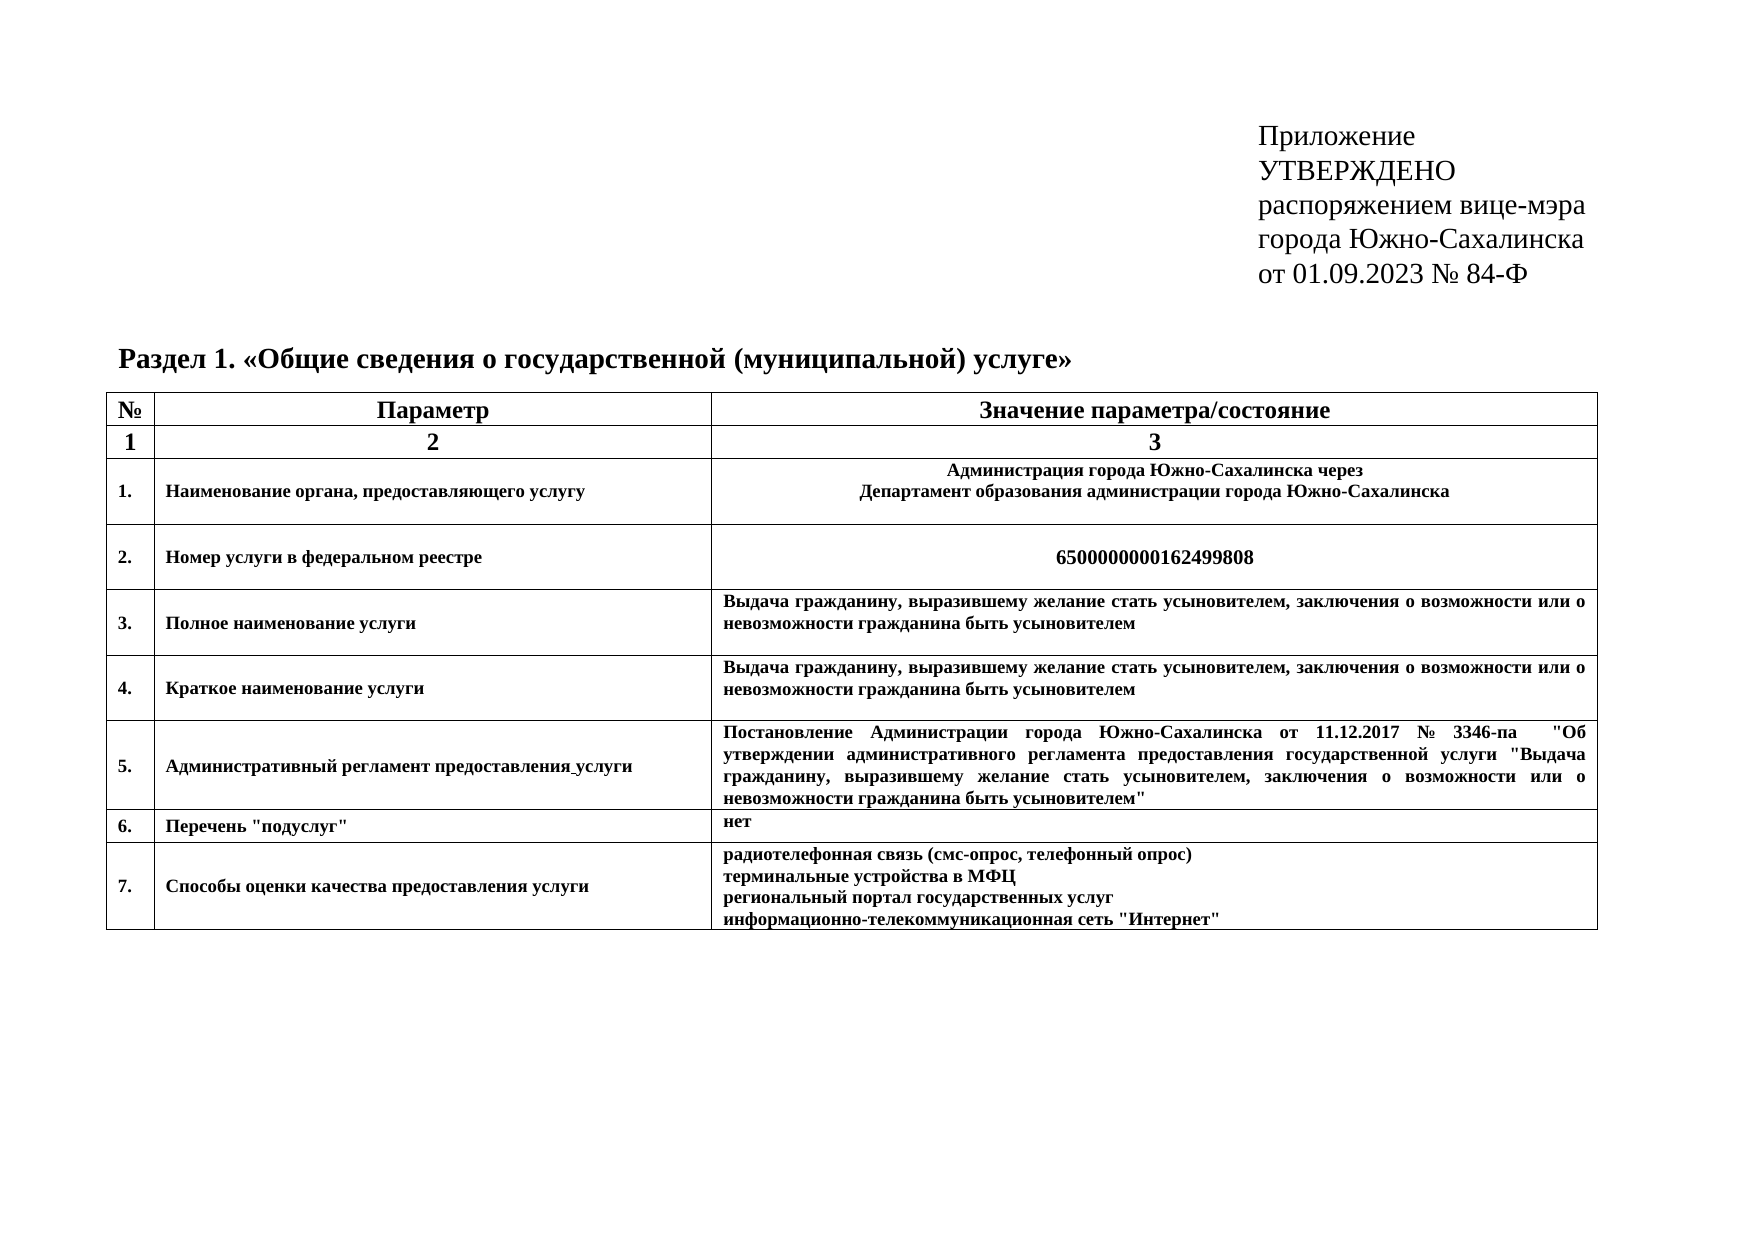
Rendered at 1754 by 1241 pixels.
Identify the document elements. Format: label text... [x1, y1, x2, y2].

table_header Значение параметра/состояние [712, 393, 1597, 425]
table_cell нет [712, 810, 1597, 842]
text распоряжением вице-мэра [1258, 187, 1683, 221]
table_cell 3. [107, 590, 154, 655]
table_cell 2. [107, 525, 154, 589]
table_cell Администрация города Южно-Сахалинска через Департамент образования администрации города Южно-Сахалинска [712, 459, 1597, 523]
table_cell 2 [155, 426, 711, 458]
table_cell 1 [107, 426, 154, 458]
table_cell 6500000000162499808 [712, 525, 1597, 589]
table_cell 1. [107, 459, 154, 523]
text города Южно-Сахалинска [1258, 222, 1683, 255]
table_cell Перечень "подуслуг" [155, 810, 711, 842]
table_cell радиотелефонная связь (смс-опрос, телефонный опрос) терминальные устройства в МФЦ региональный портал государственных услуг информационно-телекоммуникационная сеть "Интернет" [712, 843, 1597, 929]
table_cell 3 [712, 426, 1597, 458]
table_header Параметр [155, 393, 711, 425]
table_cell Административный регламент предоставления услуги [155, 721, 711, 809]
table_cell 7. [107, 843, 154, 929]
table_cell Способы оценки качества предоставления услуги [155, 843, 711, 929]
text от 01.09.2023 № 84-Ф [1258, 256, 1683, 289]
table_cell Полное наименование услуги [155, 590, 711, 655]
table_cell Выдача гражданину, выразившему желание стать усыновителем, заключения о возможности или о невозможности гражданина быть усыновителем [712, 656, 1597, 720]
text Приложение [1258, 118, 1683, 152]
text Раздел 1. «Общие сведения о государственной (муниципальной) услуге» [118, 341, 1683, 375]
table_cell 4. [107, 656, 154, 720]
table_cell Номер услуги в федеральном реестре [155, 525, 711, 589]
table_cell Постановление Администрации города Южно-Сахалинска от 11.12.2017 № 3346-па "Об утверждении административного регламента предоставления государственной услуги "Выдача гражданину, выразившему желание стать усыновителем, заключения о возможности или о невозможности гражданина быть усыновителем" [712, 721, 1597, 809]
table_cell 5. [107, 721, 154, 809]
table_cell Выдача гражданину, выразившему желание стать усыновителем, заключения о возможности или о невозможности гражданина быть усыновителем [712, 590, 1597, 655]
text УТВЕРЖДЕНО [1258, 153, 1683, 186]
table_cell 6. [107, 810, 154, 842]
table_cell Краткое наименование услуги [155, 656, 711, 720]
table_cell Наименование органа, предоставляющего услугу [155, 459, 711, 523]
table_header № [107, 393, 154, 425]
